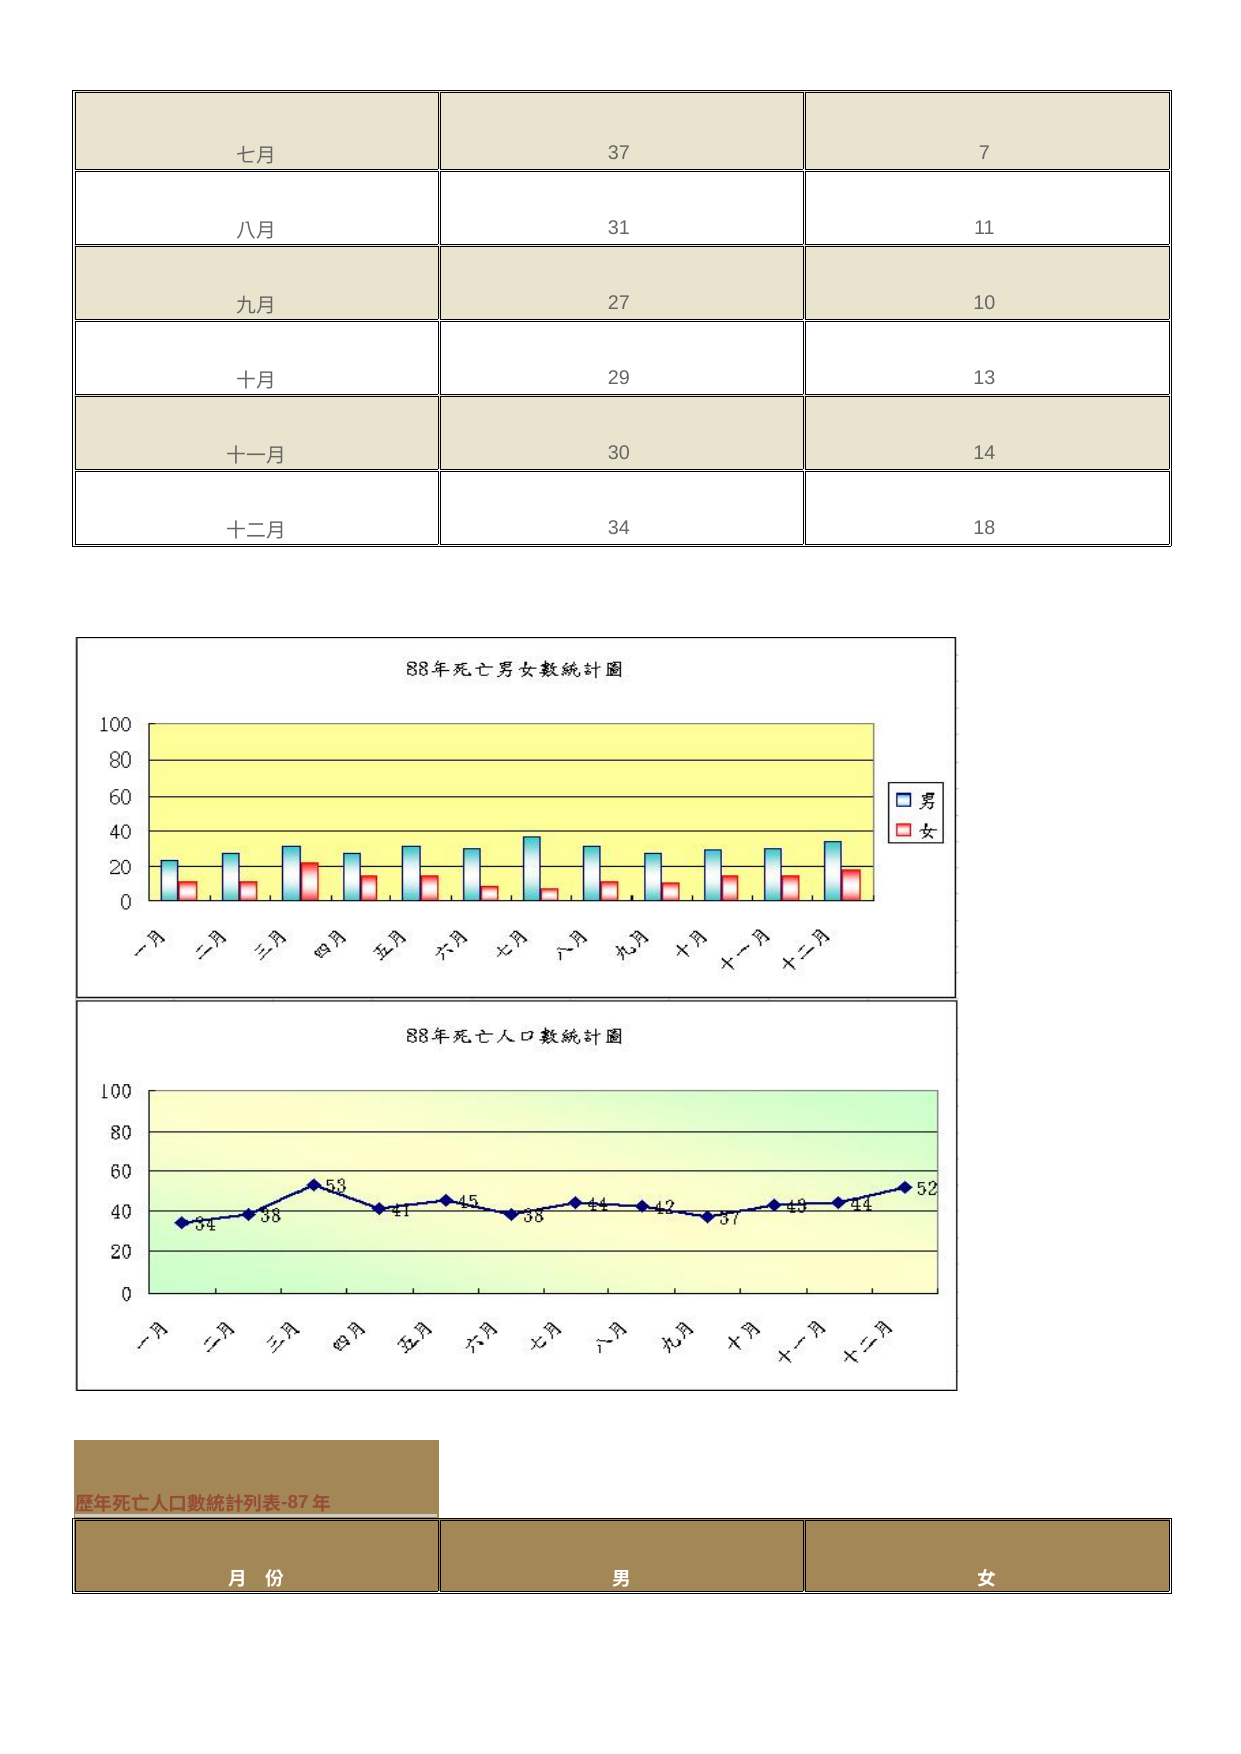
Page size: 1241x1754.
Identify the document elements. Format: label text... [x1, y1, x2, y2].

table_cell 29 [441, 322, 803, 394]
table_cell 34 [441, 472, 803, 544]
table_cell 31 [441, 172, 803, 244]
picture [75, 637, 959, 1391]
table_cell 30 [441, 397, 803, 469]
table_cell 七月 [76, 93, 438, 169]
table_cell 女 [806, 1521, 1169, 1591]
table_cell 九月 [76, 247, 438, 319]
table_cell 十月 [76, 322, 438, 394]
table_cell 7 [806, 93, 1169, 169]
table_cell 13 [806, 322, 1169, 394]
table_cell 十二月 [76, 472, 438, 544]
table_cell 男 [441, 1521, 803, 1591]
table_cell 十一月 [76, 397, 438, 469]
table_cell 11 [806, 172, 1169, 244]
table_cell 月 份 [76, 1521, 438, 1591]
table_cell 27 [441, 247, 803, 319]
table_cell 10 [806, 247, 1169, 319]
table_cell 八月 [76, 172, 438, 244]
table_cell 14 [806, 397, 1169, 469]
table_cell 18 [806, 472, 1169, 544]
table_header 歷年死亡人口數統計列表-87年 [74, 1440, 439, 1518]
table_cell 37 [441, 93, 803, 169]
